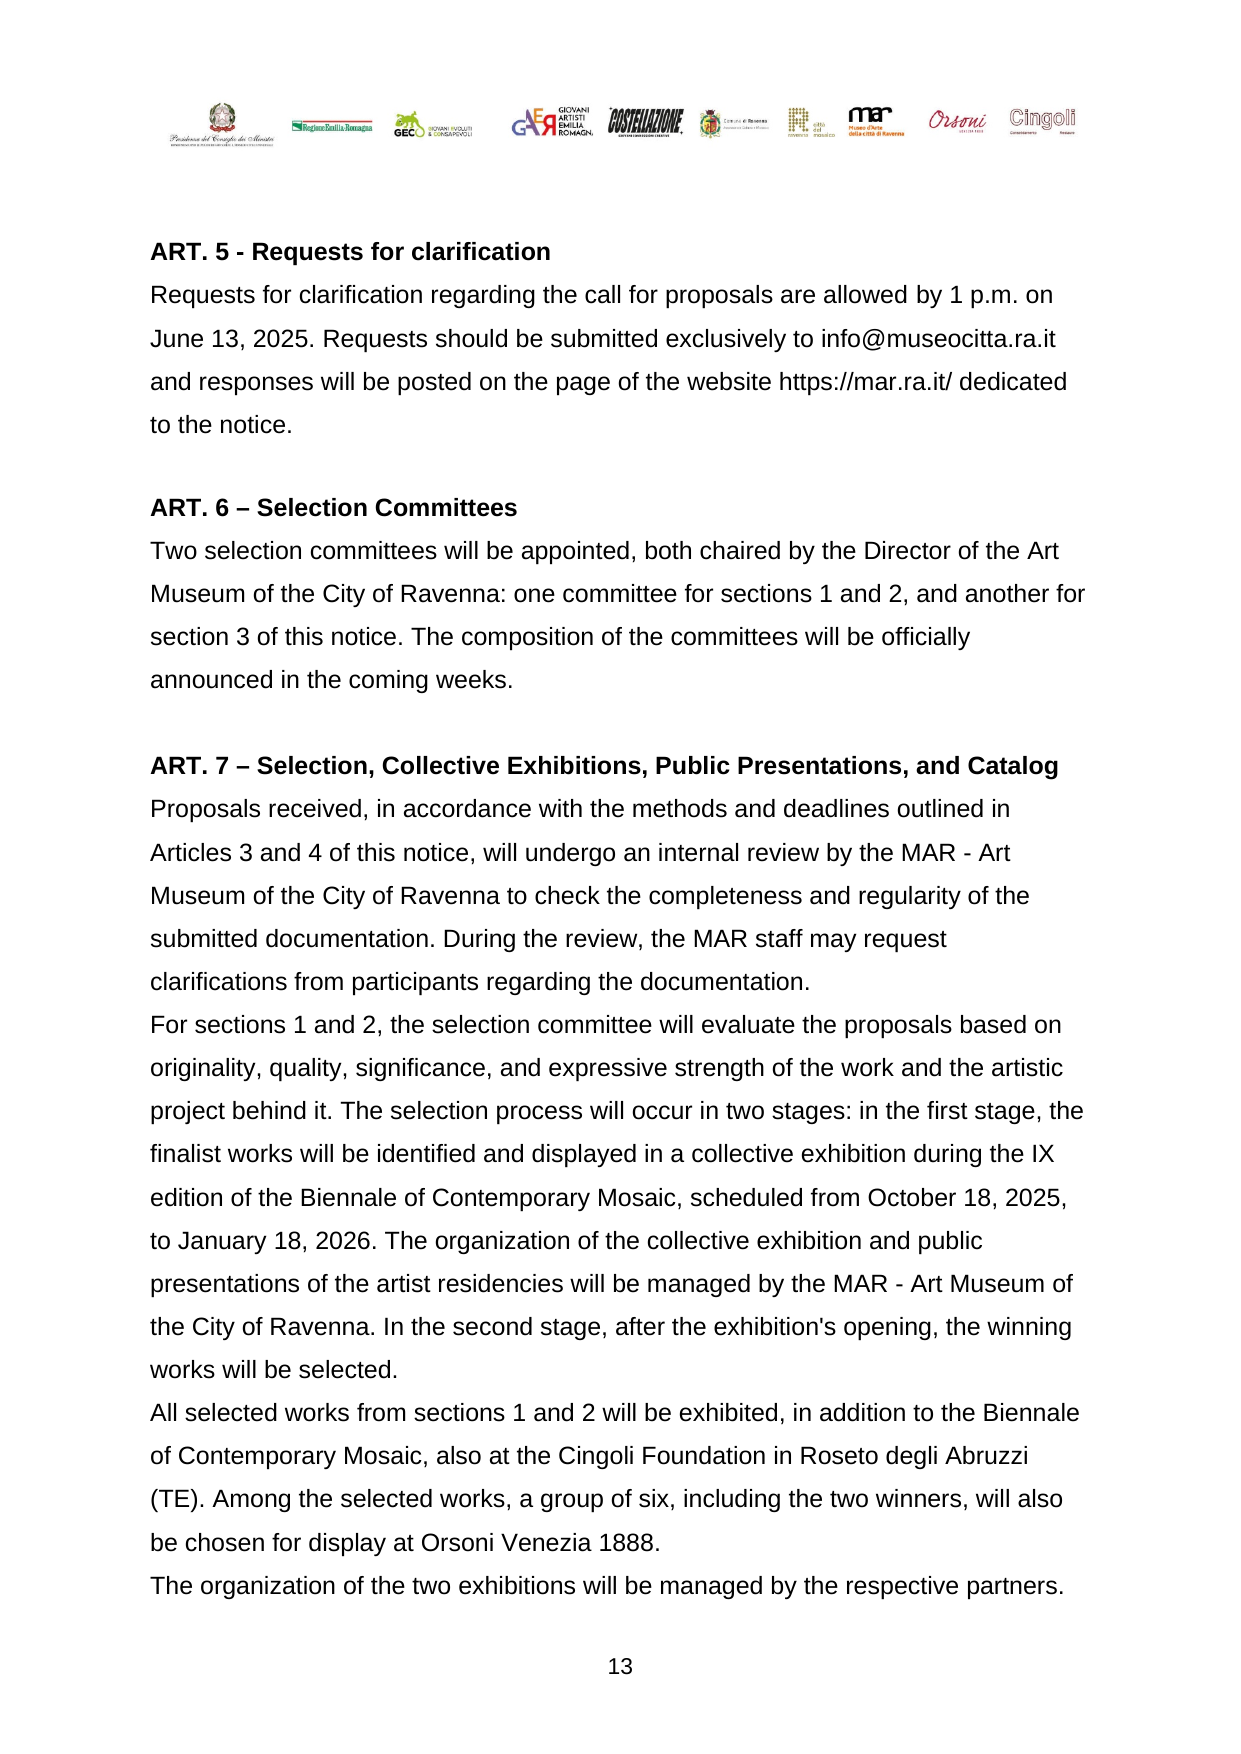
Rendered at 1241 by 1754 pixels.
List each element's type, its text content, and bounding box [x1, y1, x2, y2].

text ART. 6 – Selection Committees Two selection committees will be appointed, both chaired by the Director of the Art Museum of the City of Ravenna: one committee for sections 1 and 2, and another for section 3 of this notice. The composition of the committees will be officially announced in the coming weeks. [150, 492, 1090, 694]
text ART. 5 - Requests for clarification Requests for clarification regarding the call for proposals are allowed by 1 p.m. on June 13, 2025. Requests should be submitted exclusively to info@museocitta.ra.it and responses will be posted on the page of the website https://mar.ra.it/ dedicated to the notice. [150, 237, 1090, 439]
text ART. 7 – Selection, Collective Exhibitions, Public Presentations, and Catalog Proposals received, in accordance with the methods and deadlines outlined in Articles 3 and 4 of this notice, will undergo an internal review by the MAR - Art Museum of the City of Ravenna to check the completeness and regularity of the submitted documentation. During the review, the MAR staff may request clarifications from participants regarding the documentation. [150, 751, 1090, 996]
picture [150, 75, 1090, 164]
text For sections 1 and 2, the selection committee will evaluate the proposals based on originality, quality, significance, and expressive strength of the work and the artistic project behind it. The selection process will occur in two stages: in the first stage, the finalist works will be identified and displayed in a collective exhibition during the IX edition of the Biennale of Contemporary Mosaic, scheduled from October 18, 2025, to January 18, 2026. The organization of the collective exhibition and public presentations of the artist residencies will be managed by the MAR - Art Museum of the City of Ravenna. In the second stage, after the exhibition's opening, the winning works will be selected. [150, 1010, 1090, 1384]
text All selected works from sections 1 and 2 will be exhibited, in addition to the Biennale of Contemporary Mosaic, also at the Cingoli Foundation in Roseto degli Abruzzi (TE). Among the selected works, a group of six, including the two winners, will also be chosen for display at Orsoni Venezia 1888. The organization of the two exhibitions will be managed by the respective partners. [150, 1398, 1090, 1599]
